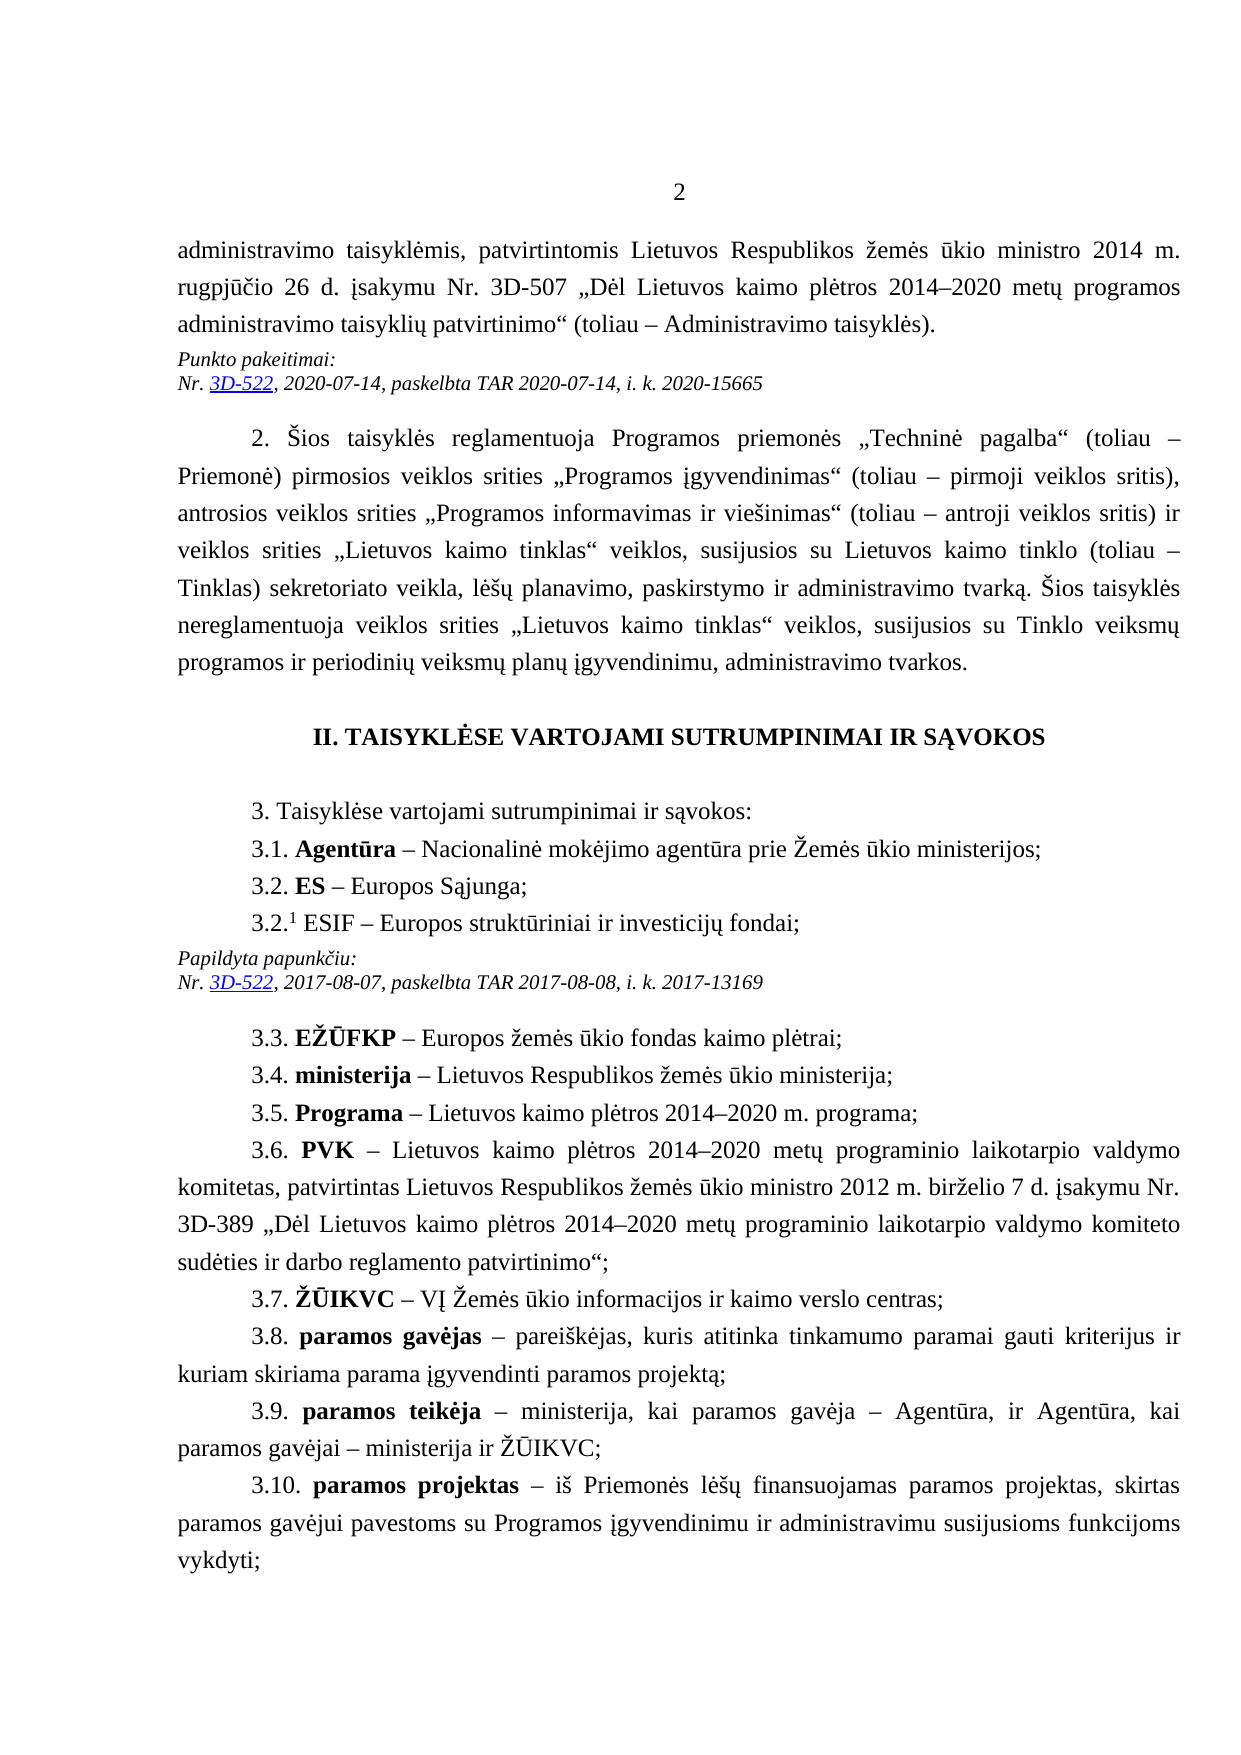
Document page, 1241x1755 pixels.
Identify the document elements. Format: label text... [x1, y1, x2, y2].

text 3.1. Agentūra – Nacionalinė mokėjimo agentūra prie Žemės ūkio ministerijos; [177, 834, 1181, 862]
text 3.10. paramos projektas – iš Priemonės lėšų finansuojamas paramos projektas, skirtas paramos gavėjui pavestoms su Programos įgyvendinimu ir administravimu susijusioms funkcijoms vykdyti; [177, 1471, 1181, 1574]
text 3.7. ŽŪIKVC – VĮ Žemės ūkio informacijos ir kaimo verslo centras; [177, 1284, 1181, 1313]
text 3.2.1 ESIF – Europos struktūriniai ir investicijų fondai; [177, 908, 1175, 937]
text Papildyta papunkčiu: [177, 946, 1181, 970]
text 3.8. paramos gavėjas – pareiškėjas, kuris atitinka tinkamumo paramai gauti kriterijus ir kuriam skiriama parama įgyvendinti paramos projektą; [177, 1321, 1181, 1387]
text 3.5. Programa – Lietuvos kaimo plėtros 2014–2020 m. programa; [177, 1098, 1181, 1126]
text Nr. 3D-522, 2020-07-14, paskelbta TAR 2020-07-14, i. k. 2020-15665 [177, 371, 1181, 395]
text 3.4. ministerija – Lietuvos Respublikos žemės ūkio ministerija; [177, 1060, 1181, 1089]
text 3.6. PVK – Lietuvos kaimo plėtros 2014–2020 metų programinio laikotarpio valdymo komitetas, patvirtintas Lietuvos Respublikos žemės ūkio ministro 2012 m. birželio 7 d. įsakymu Nr. 3D-389 „Dėl Lietuvos kaimo plėtros 2014–2020 metų programinio laikotarpio valdymo komiteto sudėties ir darbo reglamento patvirtinimo“; [177, 1135, 1181, 1276]
text administravimo taisyklėmis, patvirtintomis Lietuvos Respublikos žemės ūkio ministro 2014 m. rugpjūčio 26 d. įsakymu Nr. 3D-507 „Dėl Lietuvos kaimo plėtros 2014–2020 metų programos administravimo taisyklių patvirtinimo“ (toliau – Administravimo taisyklės). [177, 235, 1181, 338]
text 3.2. ES – Europos Sąjunga; [177, 871, 1181, 900]
text Punkto pakeitimai: [177, 347, 1181, 371]
text 3. Taisyklėse vartojami sutrumpinimai ir sąvokos: [177, 796, 1181, 825]
text 2. Šios taisyklės reglamentuoja Programos priemonės „Techninė pagalba“ (toliau – Priemonė) pirmosios veiklos srities „Programos įgyvendinimas“ (toliau – pirmoji veiklos sritis), antrosios veiklos srities „Programos informavimas ir viešinimas“ (toliau – antroji veiklos sritis) ir veiklos srities „Lietuvos kaimo tinklas“ veiklos, susijusios su Lietuvos kaimo tinklo (toliau – Tinklas) sekretoriato veikla, lėšų planavimo, paskirstymo ir administravimo tvarką. Šios taisyklės nereglamentuoja veiklos srities „Lietuvos kaimo tinklas“ veiklos, susijusios su Tinklo veiksmų programos ir periodinių veiksmų planų įgyvendinimu, administravimo tvarkos. [177, 423, 1181, 676]
text 3.3. EŽŪFKP – Europos žemės ūkio fondas kaimo plėtrai; [177, 1023, 1181, 1052]
text II. TAISYKLĖSE VARTOJAMI SUTRUMPINIMAI IR SĄVOKOS [177, 722, 1181, 751]
text 3.9. paramos teikėja – ministerija, kai paramos gavėja – Agentūra, ir Agentūra, kai paramos gavėjai – ministerija ir ŽŪIKVC; [177, 1396, 1181, 1462]
text Nr. 3D-522, 2017-08-07, paskelbta TAR 2017-08-08, i. k. 2017-13169 [177, 970, 1181, 994]
